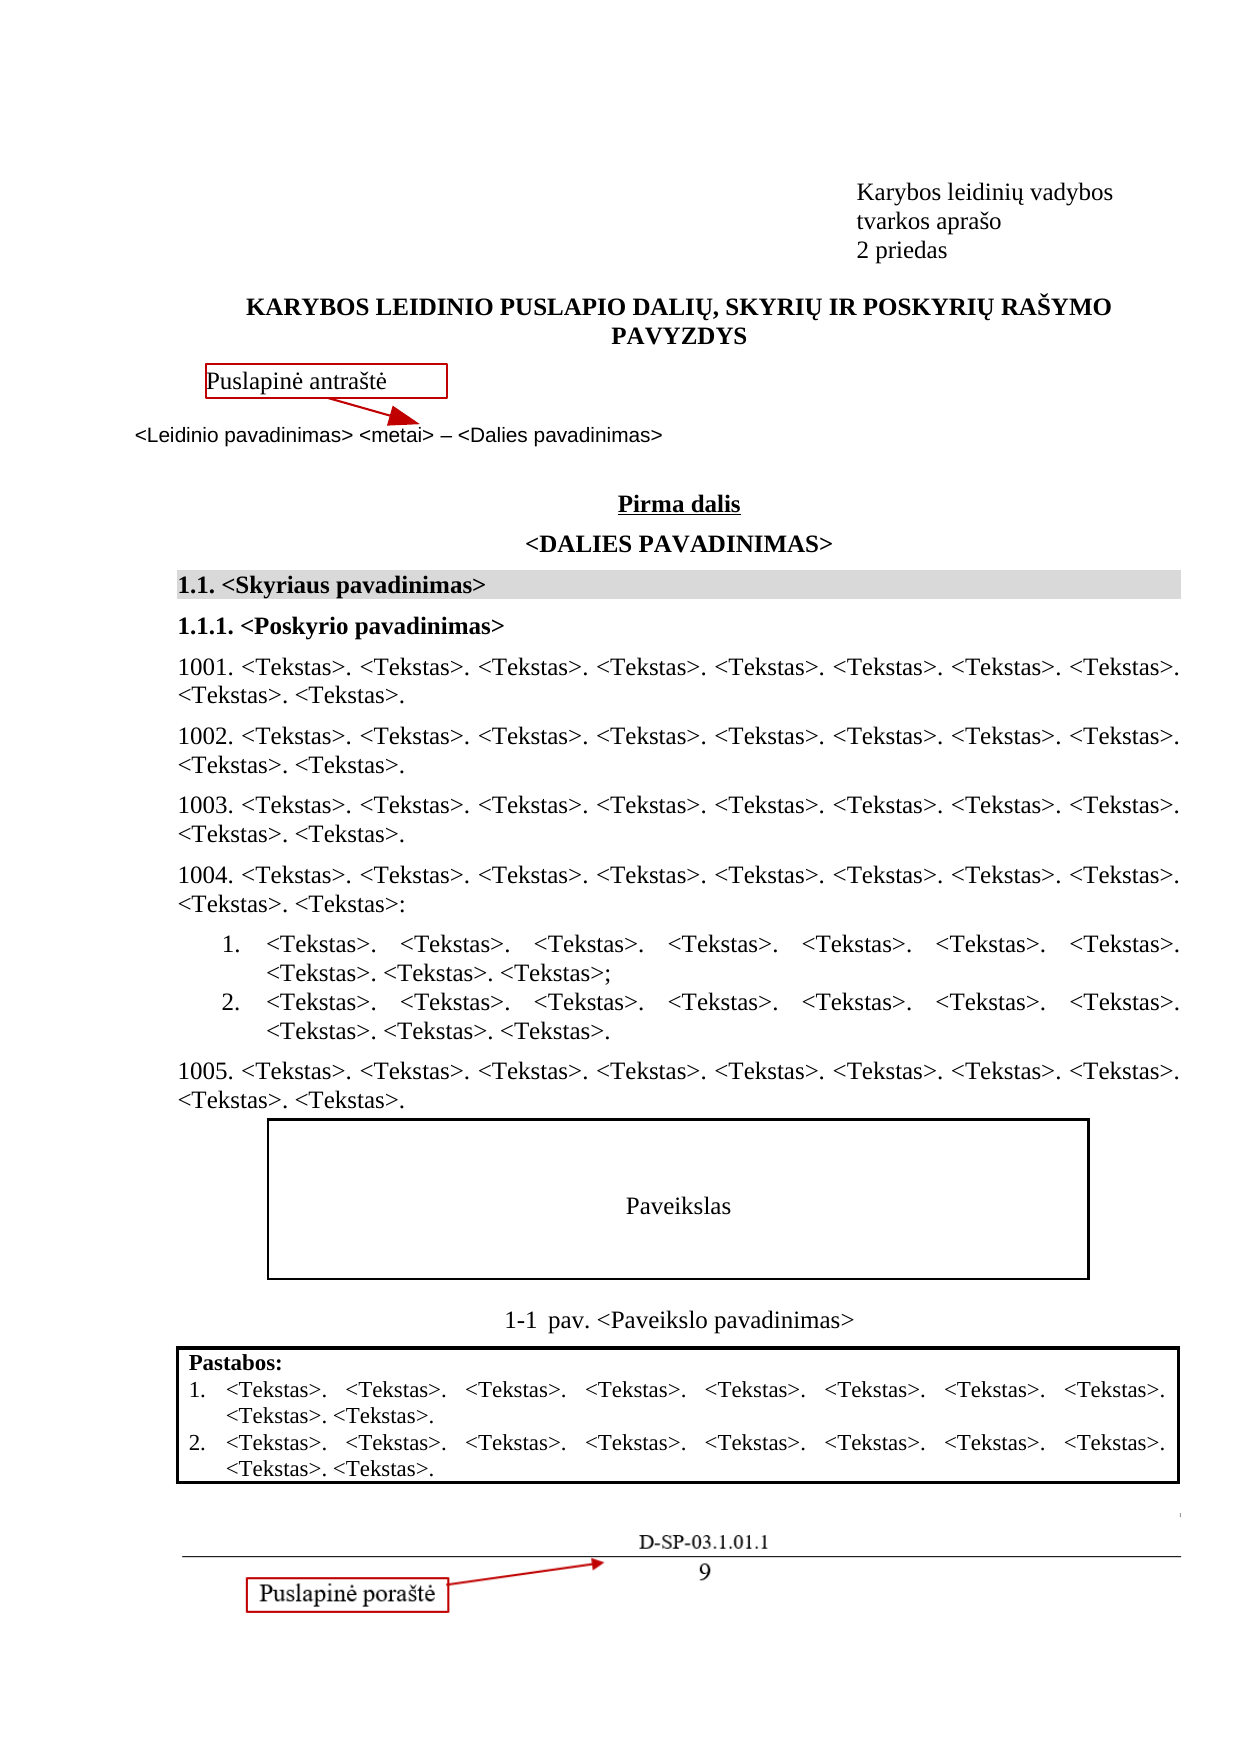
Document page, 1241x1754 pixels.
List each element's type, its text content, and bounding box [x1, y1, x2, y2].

text 2. <Tekstas>. <Tekstas>. <Tekstas>. <Tekstas>. <Tekstas>. <Tekstas>. <Tekstas>. <Tekstas>. <Tekstas>. <Tekstas>. [221, 987, 1181, 1044]
table_header Pastabos: 1. <Tekstas>. <Tekstas>. <Tekstas>. <Tekstas>. <Tekstas>. <Tekstas>. <Tekstas>. <Tekstas>. <Tekstas>. <Tekstas>. 2. <Tekstas>. <Tekstas>. <Tekstas>. <Tekstas>. <Tekstas>. <Tekstas>. <Tekstas>. <Tekstas>. <Tekstas>. <Tekstas>. [179, 1350, 1177, 1481]
text 1002. <Tekstas>. <Tekstas>. <Tekstas>. <Tekstas>. <Tekstas>. <Tekstas>. <Tekstas>. <Tekstas>. <Tekstas>. <Tekstas>. [177, 721, 1181, 778]
text 1.1.1. <Poskyrio pavadinimas> [177, 611, 1181, 639]
text Karybos leidinių vadybos [717, 177, 1181, 206]
text tvarkos aprašo [856, 206, 1181, 235]
text 1-1 pav. <Paveikslo pavadinimas> [177, 1306, 1181, 1334]
text 1004. <Tekstas>. <Tekstas>. <Tekstas>. <Tekstas>. <Tekstas>. <Tekstas>. <Tekstas>. <Tekstas>. <Tekstas>. <Tekstas>: [177, 860, 1181, 917]
text <DALIES PAVADINIMAS> [177, 529, 1181, 558]
text Pirma dalis [177, 490, 1181, 517]
text Paveikslas [284, 1191, 1072, 1219]
text 2 priedas [856, 235, 1181, 263]
text 1. <Tekstas>. <Tekstas>. <Tekstas>. <Tekstas>. <Tekstas>. <Tekstas>. <Tekstas>. <Tekstas>. <Tekstas>. <Tekstas>; [222, 929, 1181, 987]
text KARYBOS LEIDINIO PUSLAPIO DALIŲ, SKYRIŲ IR POSKYRIŲ RAŠYMO PAVYZDYS [177, 292, 1181, 350]
text 1.1. <Skyriaus pavadinimas> [177, 570, 1181, 599]
text 1001. <Tekstas>. <Tekstas>. <Tekstas>. <Tekstas>. <Tekstas>. <Tekstas>. <Tekstas>. <Tekstas>. <Tekstas>. <Tekstas>. [177, 652, 1181, 709]
text 1003. <Tekstas>. <Tekstas>. <Tekstas>. <Tekstas>. <Tekstas>. <Tekstas>. <Tekstas>. <Tekstas>. <Tekstas>. <Tekstas>. [177, 791, 1181, 848]
text 1005. <Tekstas>. <Tekstas>. <Tekstas>. <Tekstas>. <Tekstas>. <Tekstas>. <Tekstas>. <Tekstas>. <Tekstas>. <Tekstas>. [177, 1056, 1181, 1114]
